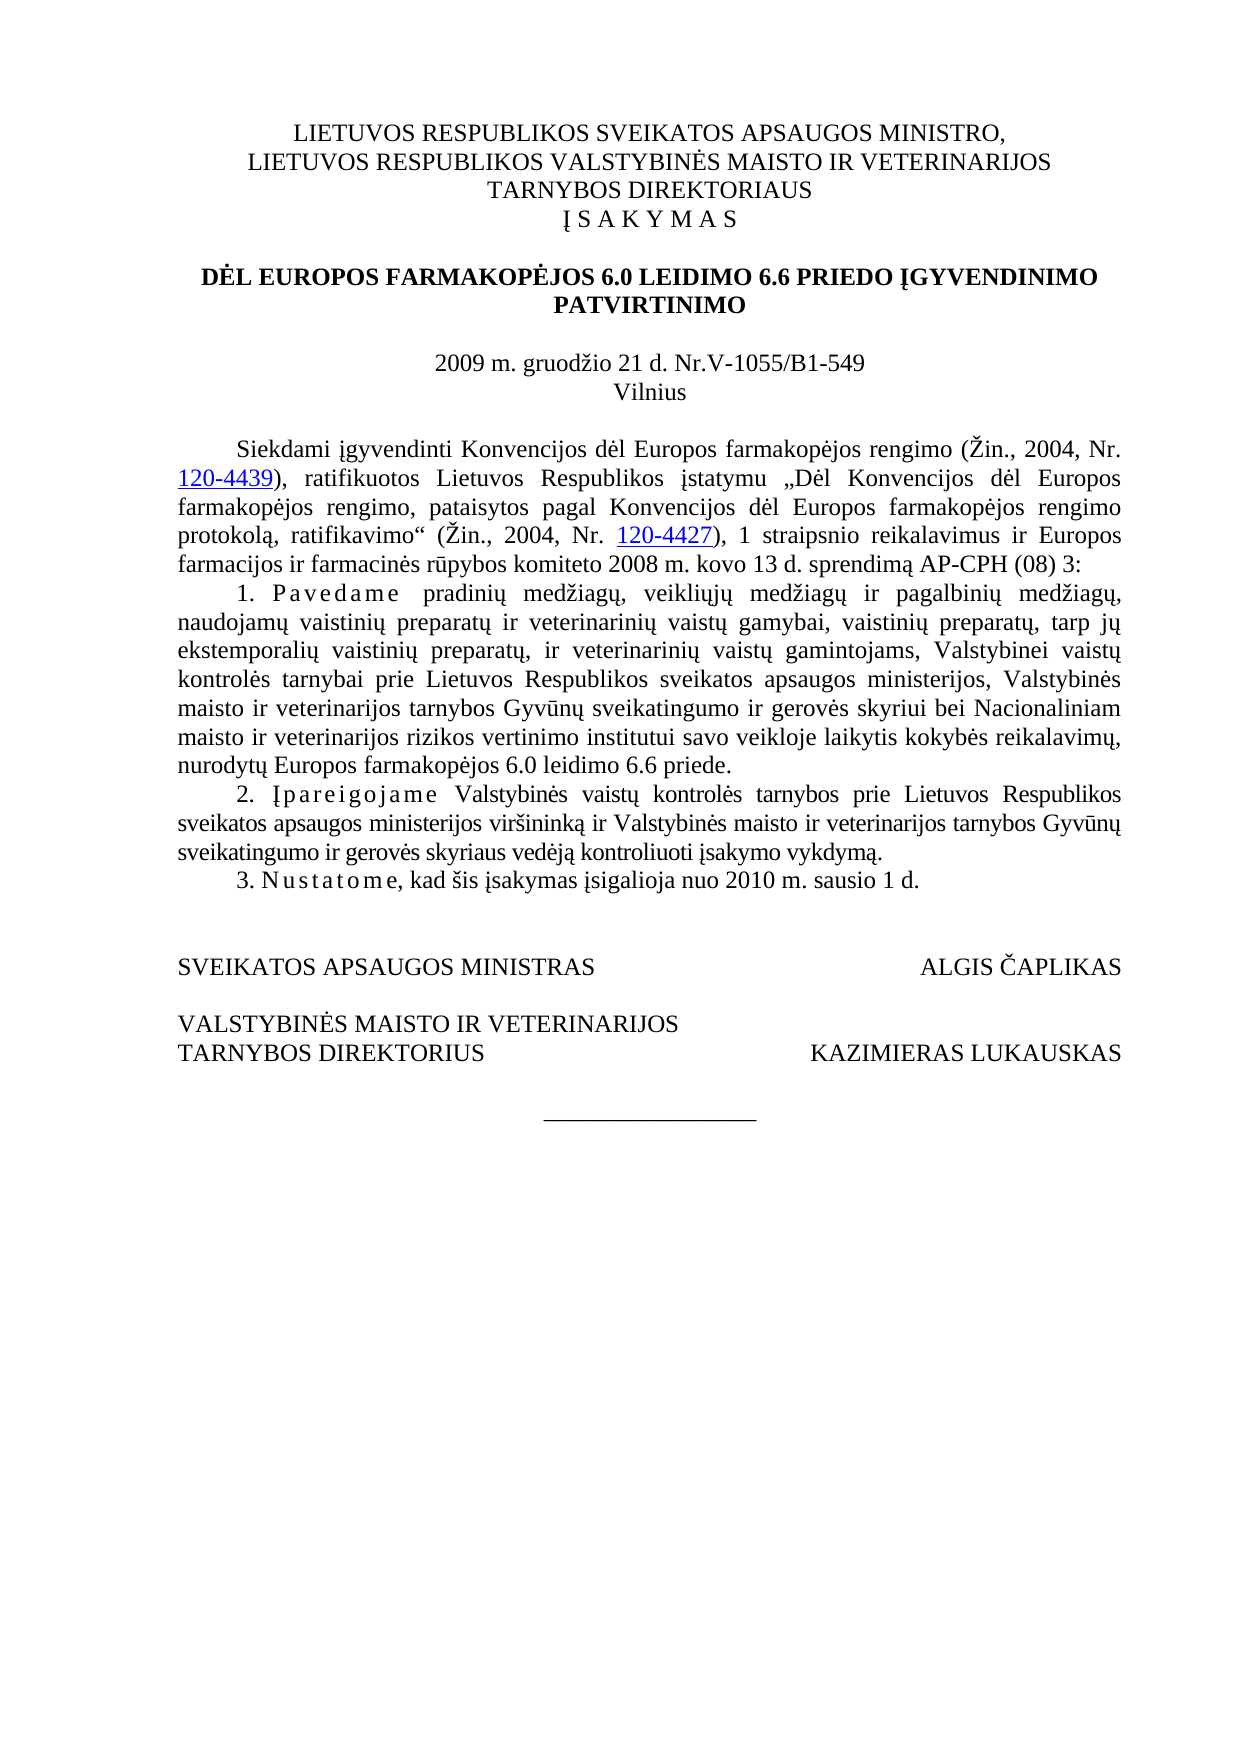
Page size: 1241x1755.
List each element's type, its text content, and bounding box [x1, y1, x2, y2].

text _________________ [177, 1096, 1122, 1124]
text SVEIKATOS APSAUGOS MINISTRAS ALGIS ČAPLIKAS [177, 952, 1122, 981]
text 3. Nustatome, kad šis įsakymas įsigalioja nuo 2010 m. sausio 1 d. [177, 866, 1122, 894]
text LIETUVOS RESPUBLIKOS SVEIKATOS APSAUGOS MINISTRO, [177, 118, 1122, 147]
text DĖL EUROPOS FARMAKOPĖJOS 6.0 leidimo 6.6 priedo ĮGYVENDINIMO PATVIRTINIMO [177, 262, 1122, 319]
text Valstybinės maisto ir veterinarijos [177, 1009, 1122, 1038]
text Siekdami įgyvendinti Konvencijos dėl Europos farmakopėjos rengimo (Žin., 2004, Nr. 120-4439), ratifikuotos Lietuvos Respublikos įstatymu „Dėl Konvencijos dėl Europos farmakopėjos rengimo, pataisytos pagal Konvencijos dėl Europos farmakopėjos rengimo protokolą, ratifikavimo“ (Žin., 2004, Nr. 120-4427), 1 straipsnio reikalavimus ir Europos farmacijos ir farmacinės rūpybos komiteto 2008 m. kovo 13 d. sprendimą AP-CPH (08) 3: [177, 434, 1122, 578]
text Į S A K Y M A S [177, 204, 1122, 233]
text tarnybos direktorius KaZIMIERAS LUKAUSKAS [177, 1038, 1122, 1067]
text 2. Įpareigojame Valstybinės vaistų kontrolės tarnybos prie Lietuvos Respublikos sveikatos apsaugos ministerijos viršininką ir Valstybinės maisto ir veterinarijos tarnybos Gyvūnų sveikatingumo ir gerovės skyriaus vedėją kontroliuoti įsakymo vykdymą. [177, 779, 1122, 866]
text Vilnius [177, 377, 1122, 406]
text 2009 m. gruodžio 21 d. Nr.V-1055/B1-549 [177, 348, 1122, 377]
text 1. Pavedame pradinių medžiagų, veikliųjų medžiagų ir pagalbinių medžiagų, naudojamų vaistinių preparatų ir veterinarinių vaistų gamybai, vaistinių preparatų, tarp jų ekstemporalių vaistinių preparatų, ir veterinarinių vaistų gamintojams, Valstybinei vaistų kontrolės tarnybai prie Lietuvos Respublikos sveikatos apsaugos ministerijos, Valstybinės maisto ir veterinarijos tarnybos Gyvūnų sveikatingumo ir gerovės skyriui bei Nacionaliniam maisto ir veterinarijos rizikos vertinimo institutui savo veikloje laikytis kokybės reikalavimų, nurodytų Europos farmakopėjos 6.0 leidimo 6.6 priede. [177, 578, 1122, 779]
text LIETUVOS RESPUBLIKOS VALSTYBINĖS MAISTO IR VETERINARIJOS TARNYBOS DIREKTORIAUS [177, 147, 1122, 204]
